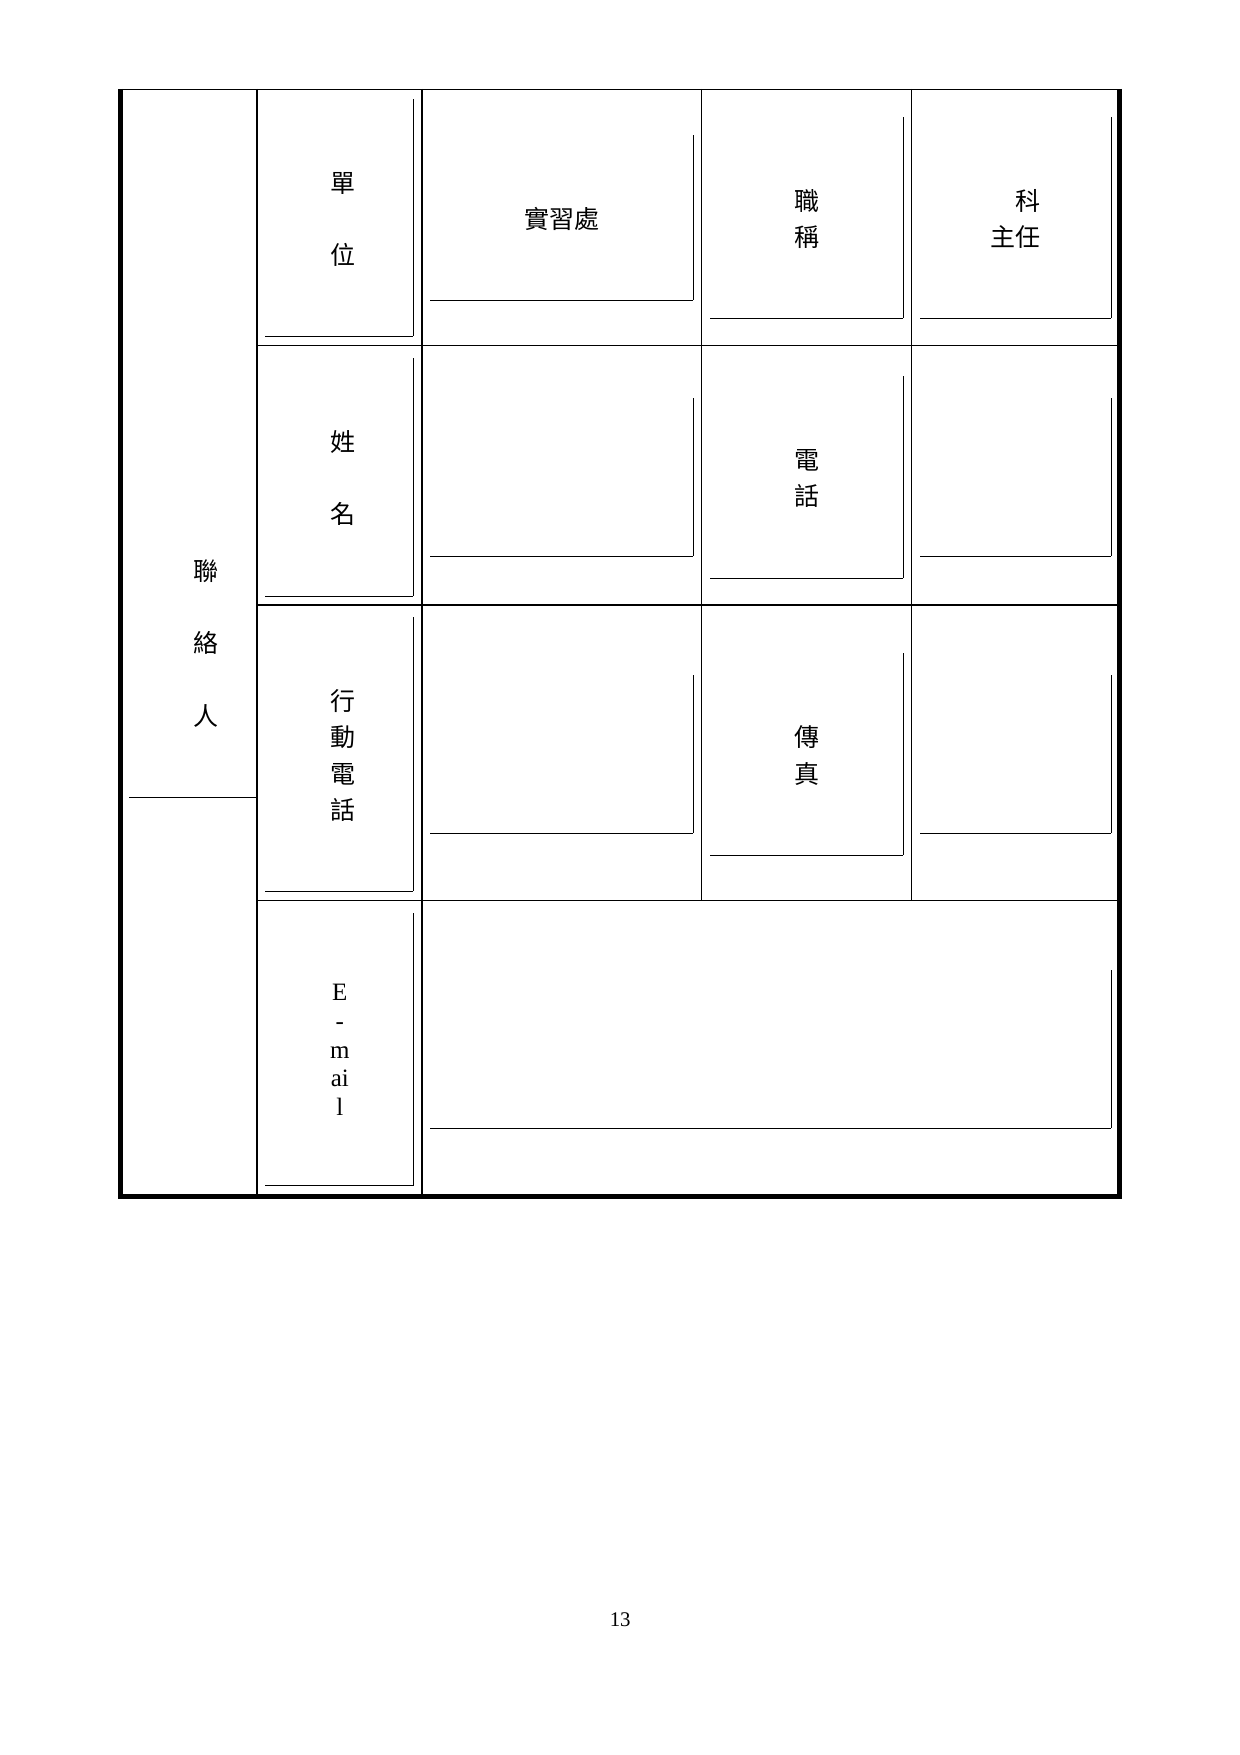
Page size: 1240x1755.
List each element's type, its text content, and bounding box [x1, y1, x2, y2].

table_cell 電 話 [702, 346, 911, 604]
table_cell [423, 901, 1117, 1194]
table_cell [912, 606, 1117, 899]
table_cell 單 位 [258, 90, 421, 345]
table_cell 職 稱 [702, 90, 911, 345]
table_cell 姓 名 [258, 346, 421, 604]
table_cell [423, 346, 701, 604]
table_cell [912, 346, 1117, 604]
table_cell E-mail [258, 901, 421, 1194]
table_cell 傳 真 [702, 606, 911, 899]
table_cell [423, 606, 701, 899]
table_cell 聯 絡 人 [123, 90, 256, 1194]
table_cell 行動電話 [258, 606, 421, 899]
table_cell 實習處 [423, 90, 701, 345]
table_cell 科主任 [912, 90, 1117, 345]
